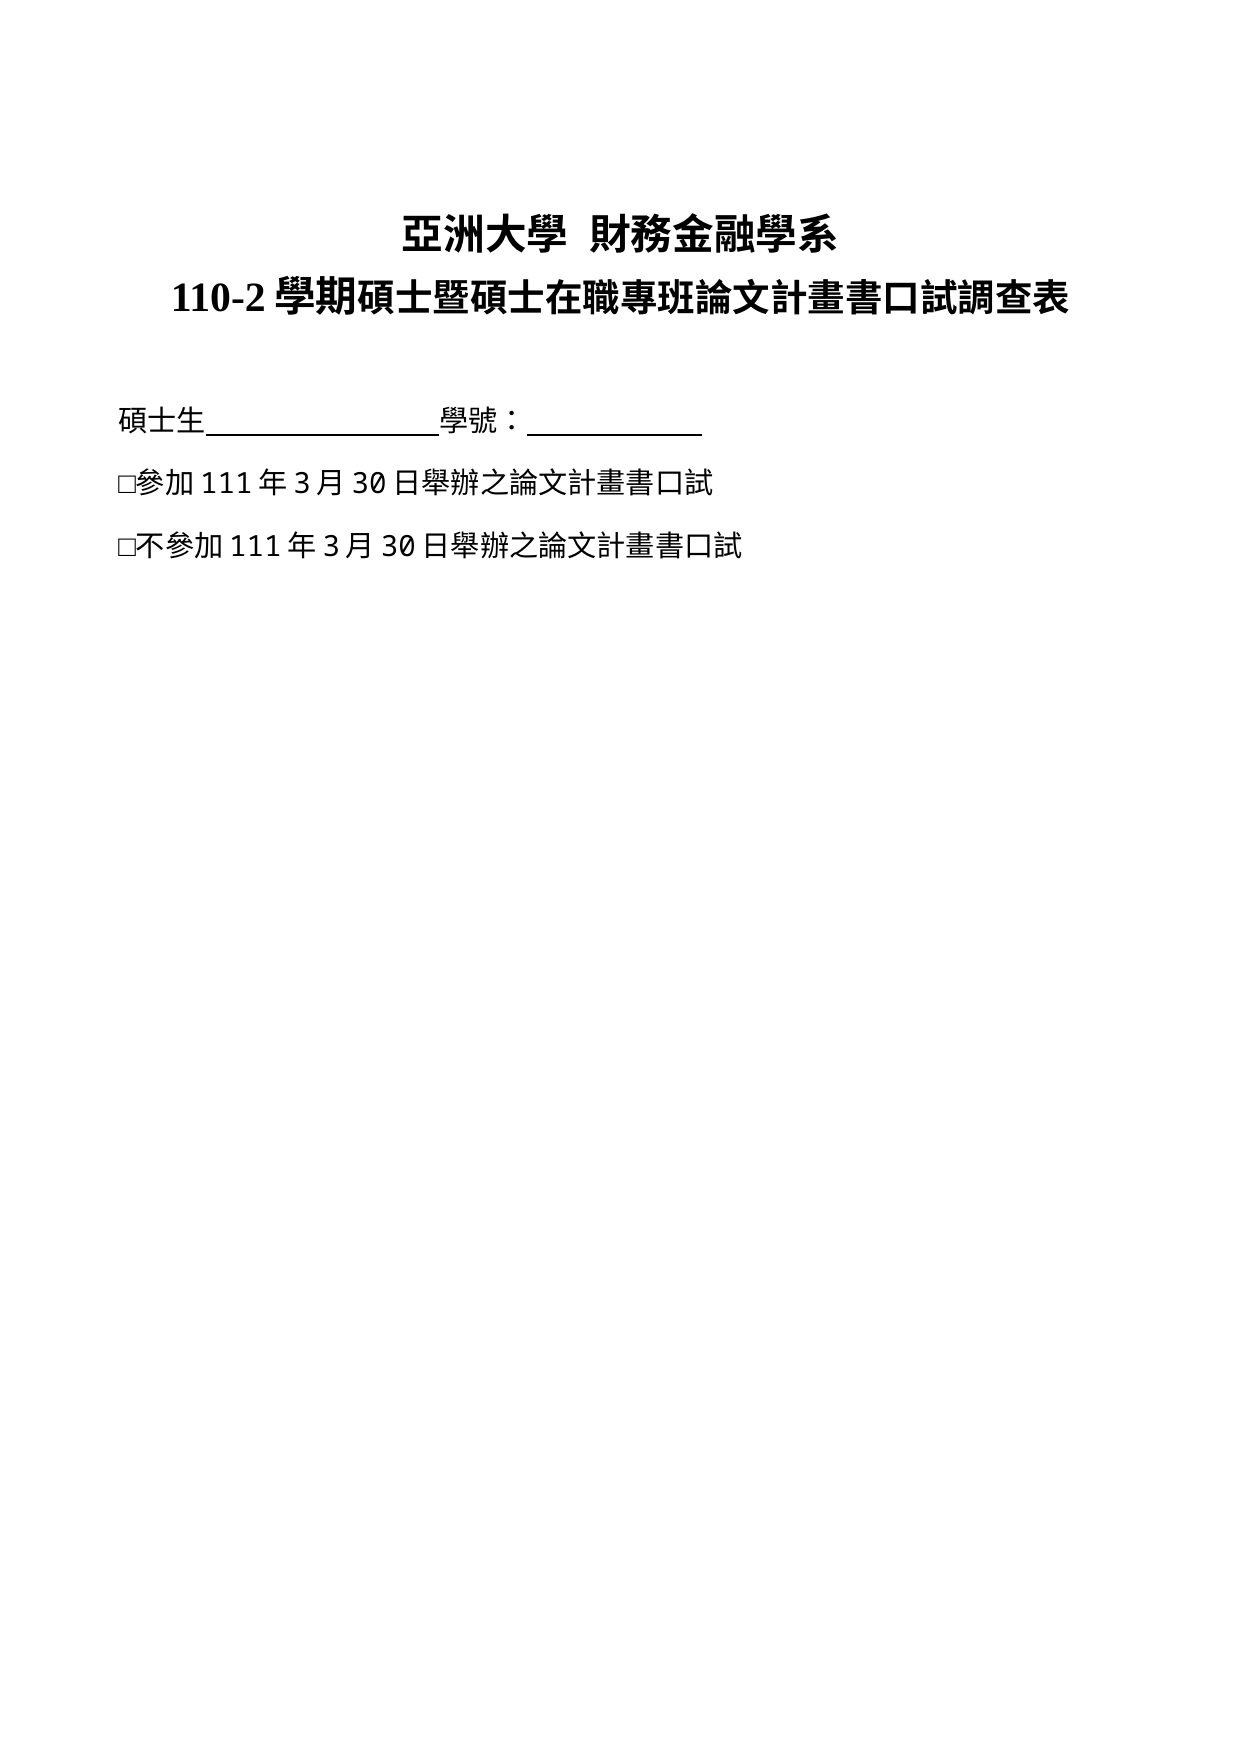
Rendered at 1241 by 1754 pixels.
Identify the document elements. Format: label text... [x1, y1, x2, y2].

text 亞洲大學 財務金融學系 [118, 189, 1122, 252]
text □不參加111年3月30日舉辦之論文計畫書口試 [118, 502, 1122, 564]
text □參加111年3月30日舉辦之論文計畫書口試 [118, 439, 1122, 502]
text 碩士生 學號： [118, 377, 1122, 439]
text 110-2學期碩士暨碩士在職專班論文計畫書口試調查表 [118, 252, 1122, 314]
